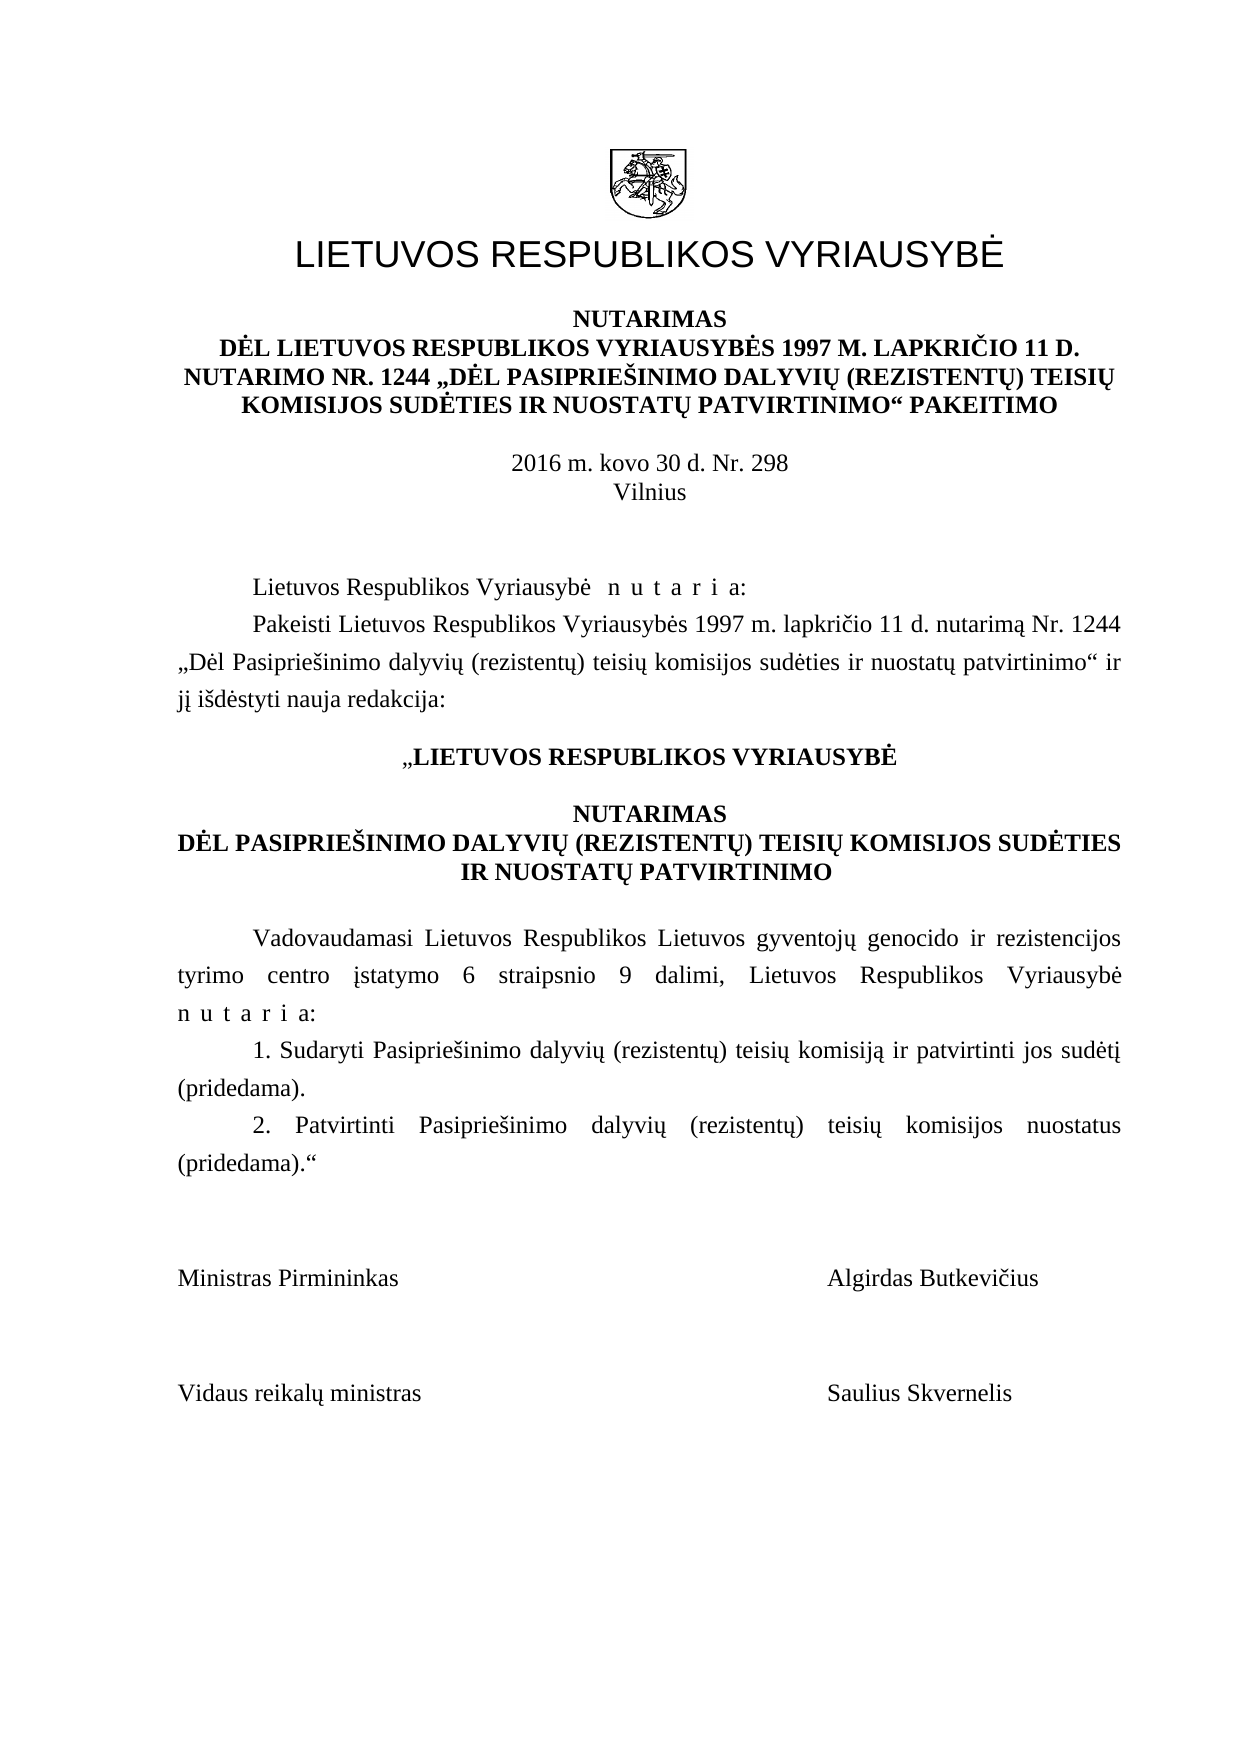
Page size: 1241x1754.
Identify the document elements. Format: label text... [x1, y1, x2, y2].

text „LIETUVOS RESPUBLIKOS VYRIAUSYBĖ [177, 742, 1122, 770]
text Vadovaudamasi Lietuvos Respublikos Lietuvos gyventojų genocido ir rezistencijos tyrimo centro įstatymo 6 straipsnio 9 dalimi, Lietuvos Respublikos Vyriausybė nutaria: [177, 914, 1122, 1027]
text Pakeisti Lietuvos Respublikos Vyriausybės 1997 m. lapkričio 11 d. nutarimą Nr. 1244 „Dėl Pasipriešinimo dalyvių (rezistentų) teisių komisijos sudėties ir nuostatų patvirtinimo“ ir jį išdėstyti nauja redakcija: [177, 600, 1122, 713]
text DĖL PASIPRIEŠINIMO DALYVIŲ (REZISTENTŲ) TEISIŲ KOMISIJOS SUDĖTIES IR NUOSTATŲ PATVIRTINIMO [177, 828, 1122, 885]
text Vidaus reikalų ministras Saulius Skvernelis [177, 1378, 1122, 1407]
text Ministras Pirmininkas Algirdas Butkevičius [177, 1263, 1122, 1292]
text 1. Sudaryti Pasipriešinimo dalyvių (rezistentų) teisių komisiją ir patvirtinti jos sudėtį (pridedama). [177, 1027, 1122, 1102]
text Lietuvos Respublikos Vyriausybė [177, 232, 1122, 275]
text Lietuvos Respublikos Vyriausybė nutaria: [177, 563, 1122, 600]
text NUTARIMAS [177, 799, 1122, 828]
text 2. Patvirtinti Pasipriešinimo dalyvių (rezistentų) teisių komisijos nuostatus (pridedama).“ [177, 1102, 1122, 1177]
text 2016 m. kovo 30 d. Nr. 298 Vilnius [177, 448, 1122, 505]
text Dėl LIETUVOS RESPUBLIKOS VYRIAUSYBĖS 1997 M. LAPKRIČIO 11 D. NUTARIMO NR. 1244 „DĖL PASIPRIEŠINIMO DALYVIŲ (REZISTENTŲ) TEISIŲ KOMISIJOS SUDĖTIES IR NUOSTATŲ PATVIRTINIMO“ PAKEITIMO [177, 333, 1122, 419]
text nutarimas [177, 304, 1122, 333]
